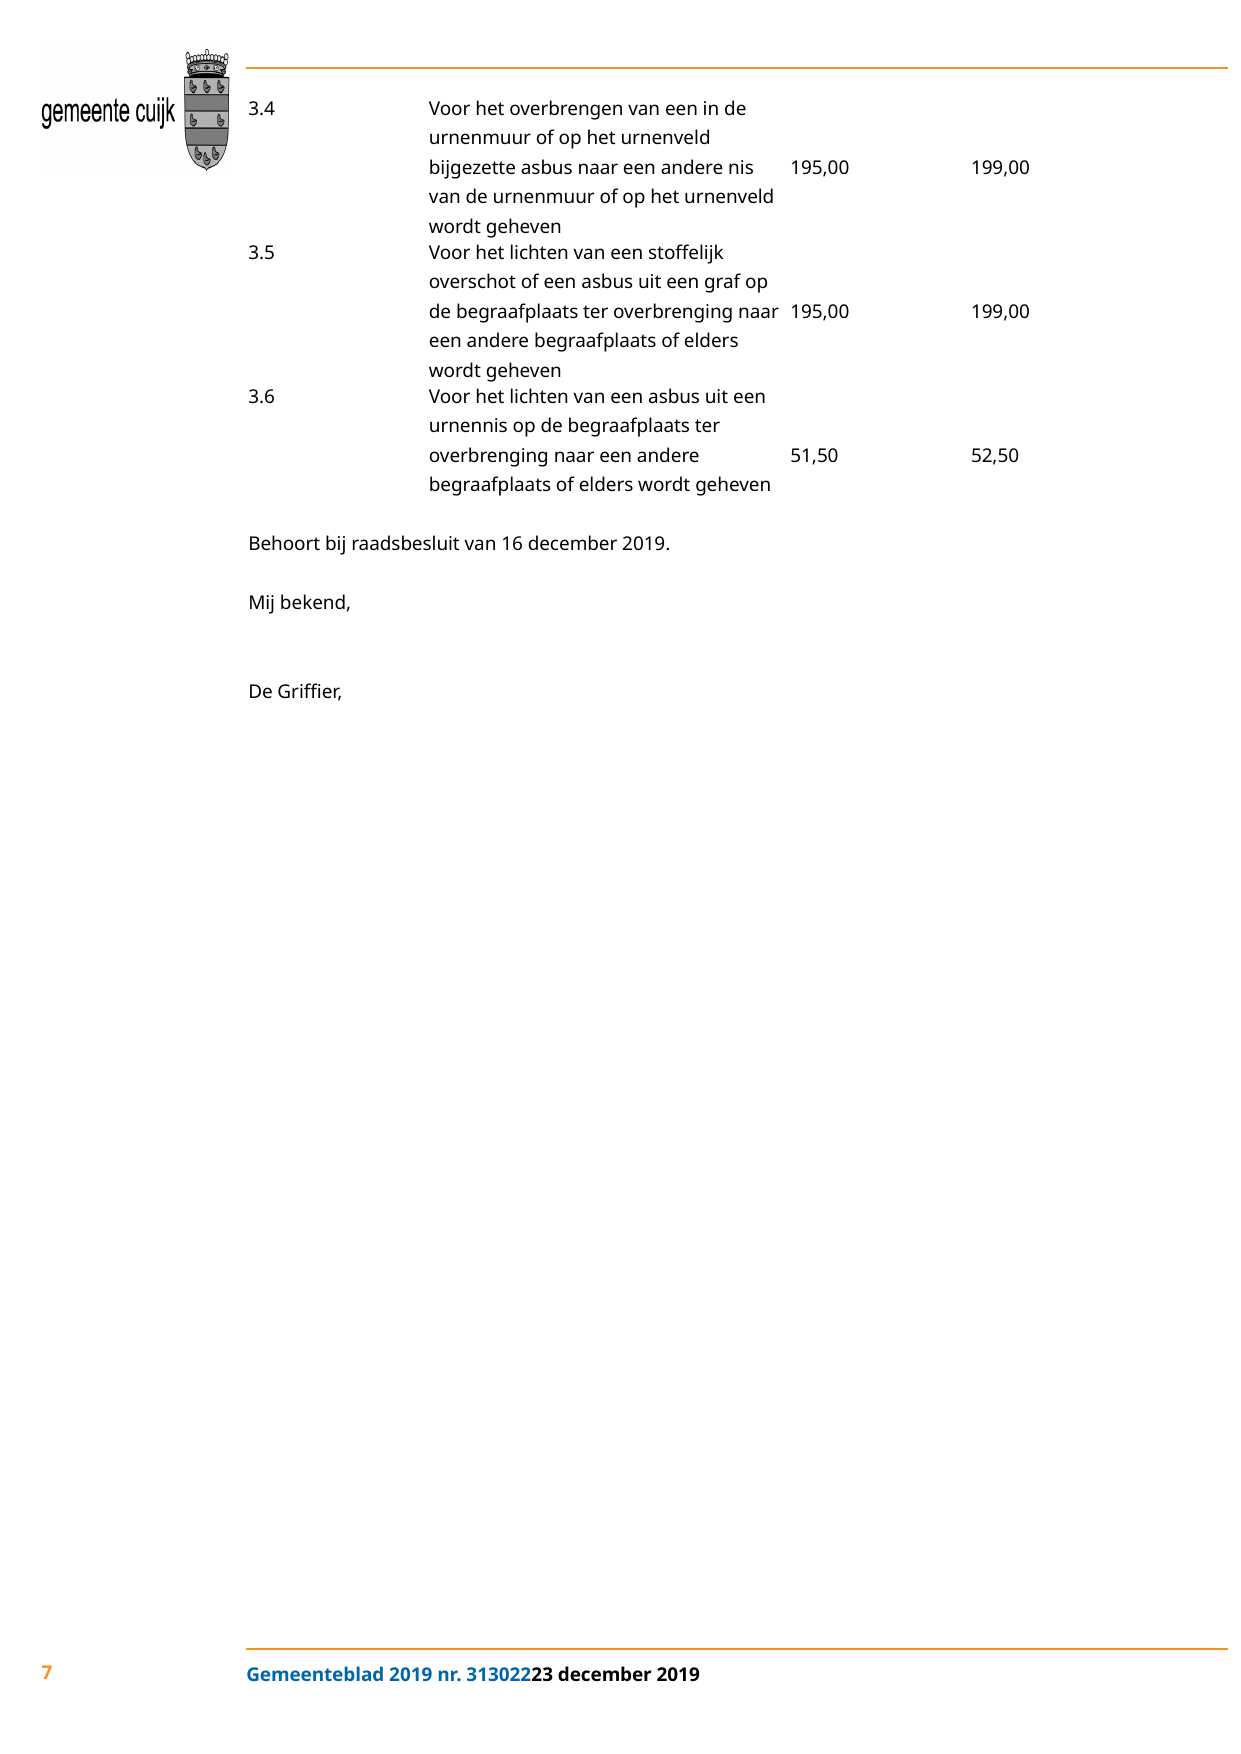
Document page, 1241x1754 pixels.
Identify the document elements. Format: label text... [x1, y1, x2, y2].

table_cell 195,00 [790, 95, 971, 239]
table_cell 3.4 [248, 95, 429, 239]
table_cell 52,50 [971, 383, 1152, 497]
text Behoort bij raadsbesluit van 16 december 2019. [248, 530, 1152, 556]
table_cell 3.5 [248, 239, 429, 383]
table_cell 199,00 [971, 239, 1152, 383]
table_cell 3.6 [248, 383, 429, 497]
table_cell 51,50 [790, 383, 971, 497]
picture [41, 47, 231, 172]
table_cell Voor het overbrengen van een in de urnenmuur of op het urnenveld bijgezette asbus naar een andere nis van de urnenmuur of op het urnenveld wordt geheven [429, 95, 790, 239]
table_cell 195,00 [790, 239, 971, 383]
text Mij bekend, [248, 589, 1152, 615]
table_cell Voor het lichten van een stoffelijk overschot of een asbus uit een graf op de begraafplaats ter overbrenging naar een andere begraafplaats of elders wordt geheven [429, 239, 790, 383]
table_cell 199,00 [971, 95, 1152, 239]
table_cell Voor het lichten van een asbus uit een urnennis op de begraafplaats ter overbrenging naar een andere begraafplaats of elders wordt geheven [429, 383, 790, 497]
text De Griffier, [248, 678, 1152, 704]
